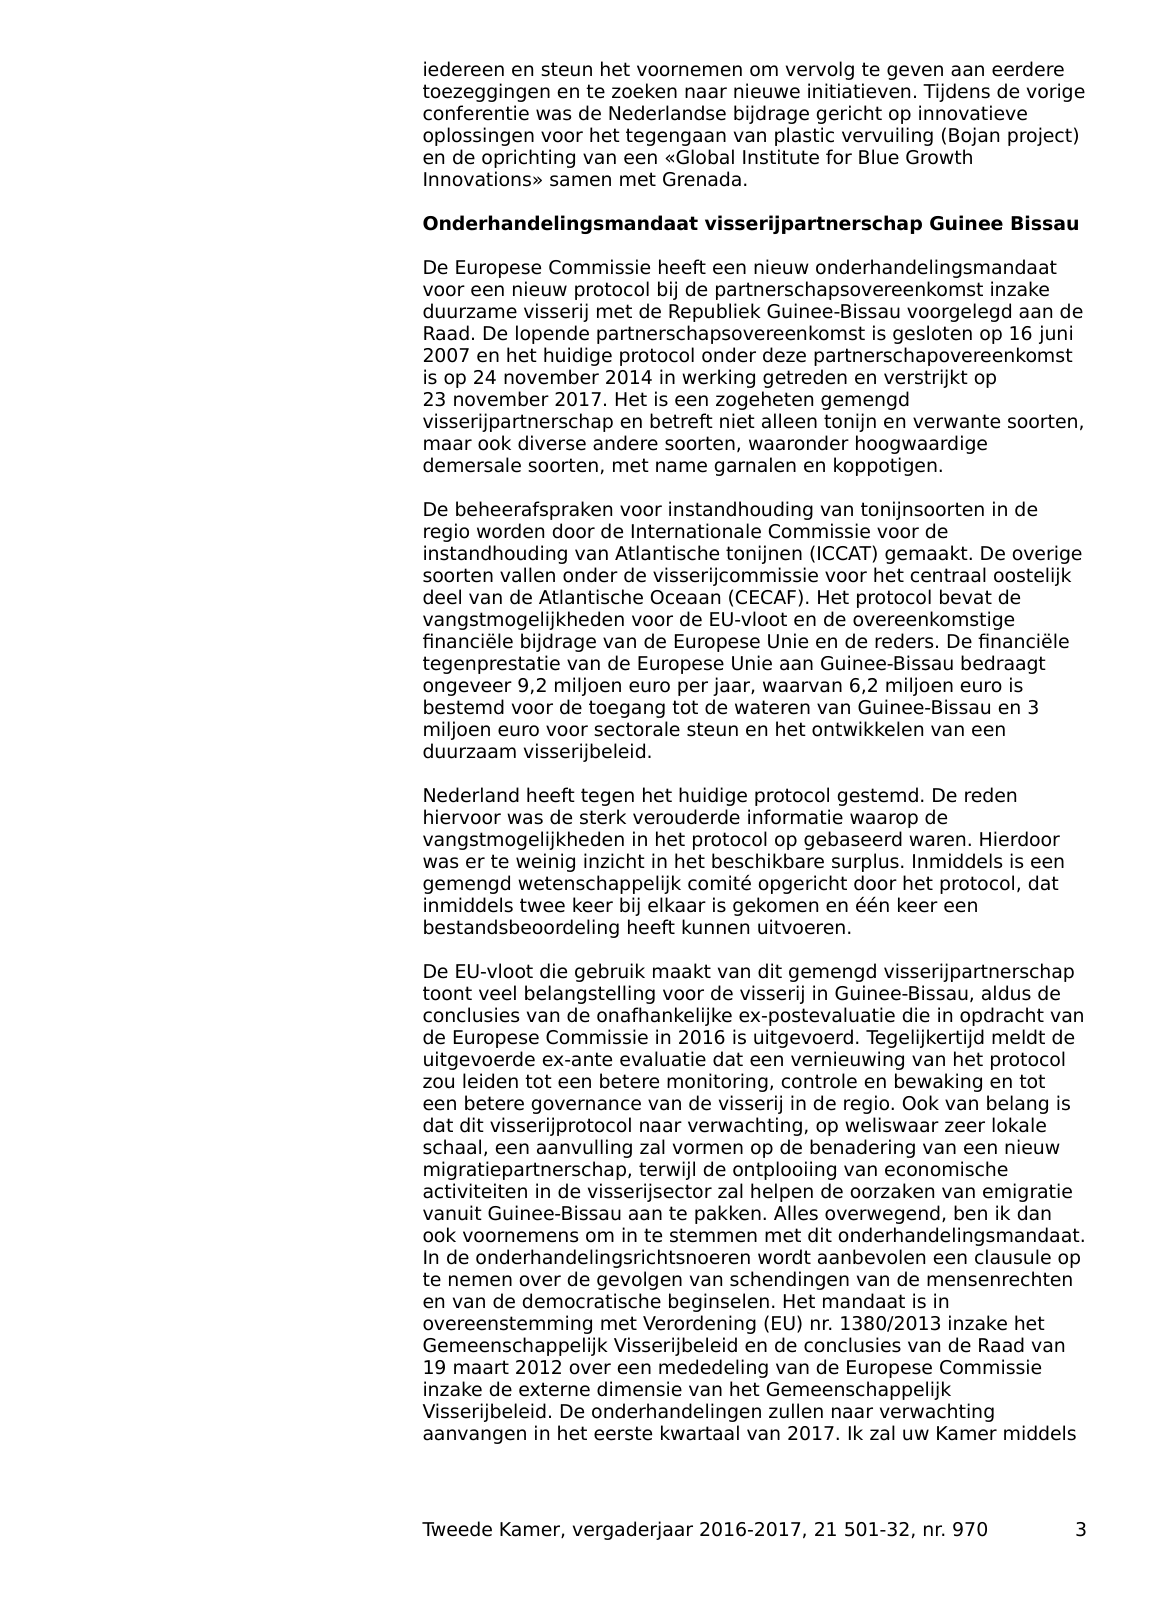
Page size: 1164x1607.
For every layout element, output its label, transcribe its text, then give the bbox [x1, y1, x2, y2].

text De Europese Commissie heeft een nieuw onderhandelingsmandaat voor een nieuw protocol bij de partnerschapsovereenkomst inzake duurzame visserij met de Republiek Guinee-Bissau voorgelegd aan de Raad. De lopende partnerschapsovereenkomst is gesloten op 16 juni 2007 en het huidige protocol onder deze partnerschapovereenkomst is op 24 november 2014 in werking getreden en verstrijkt op 23 november 2017. Het is een zogeheten gemengd visserijpartnerschap en betreft niet alleen tonijn en verwante soorten, maar ook diverse andere soorten, waaronder hoogwaardige demersale soorten, met name garnalen en koppotigen. [422, 257, 1087, 477]
subtitle Onderhandelingsmandaat visserijpartnerschap Guinee Bissau [422, 213, 1087, 235]
text In de onderhandelingsrichtsnoeren wordt aanbevolen een clausule op te nemen over de gevolgen van schendingen van de mensenrechten en van de democratische beginselen. Het mandaat is in overeenstemming met Verordening (EU) nr. 1380/2013 inzake het Gemeenschappelijk Visserijbeleid en de conclusies van de Raad van 19 maart 2012 over een mededeling van de Europese Commissie inzake de externe dimensie van het Gemeenschappelijk Visserijbeleid. De onderhandelingen zullen naar verwachting aanvangen in het eerste kwartaal van 2017. Ik zal uw Kamer middels [422, 1247, 1087, 1445]
text De EU-vloot die gebruik maakt van dit gemengd visserijpartnerschap toont veel belangstelling voor de visserij in Guinee-Bissau, aldus de conclusies van de onafhankelijke ex-postevaluatie die in opdracht van de Europese Commissie in 2016 is uitgevoerd. Tegelijkertijd meldt de uitgevoerde ex-ante evaluatie dat een vernieuwing van het protocol zou leiden tot een betere monitoring, controle en bewaking en tot een betere governance van de visserij in de regio. Ook van belang is dat dit visserijprotocol naar verwachting, op weliswaar zeer lokale schaal, een aanvulling zal vormen op de benadering van een nieuw migratiepartnerschap, terwijl de ontplooiing van economische activiteiten in de visserijsector zal helpen de oorzaken van emigratie vanuit Guinee-Bissau aan te pakken. Alles overwegend, ben ik dan ook voornemens om in te stemmen met dit onderhandelingsmandaat. [422, 961, 1087, 1247]
text De beheerafspraken voor instandhouding van tonijnsoorten in de regio worden door de Internationale Commissie voor de instandhouding van Atlantische tonijnen (ICCAT) gemaakt. De overige soorten vallen onder de visserijcommissie voor het centraal oostelijk deel van de Atlantische Oceaan (CECAF). Het protocol bevat de vangstmogelijkheden voor de EU-vloot en de overeenkomstige financiële bijdrage van de Europese Unie en de reders. De financiële tegenprestatie van de Europese Unie aan Guinee-Bissau bedraagt ongeveer 9,2 miljoen euro per jaar, waarvan 6,2 miljoen euro is bestemd voor de toegang tot de wateren van Guinee-Bissau en 3 miljoen euro voor sectorale steun en het ontwikkelen van een duurzaam visserijbeleid. [422, 499, 1087, 763]
text iedereen en steun het voornemen om vervolg te geven aan eerdere toezeggingen en te zoeken naar nieuwe initiatieven. Tijdens de vorige conferentie was de Nederlandse bijdrage gericht op innovatieve oplossingen voor het tegengaan van plastic vervuiling (Bojan project) en de oprichting van een «Global Institute for Blue Growth Innovations» samen met Grenada. [422, 59, 1087, 191]
text Nederland heeft tegen het huidige protocol gestemd. De reden hiervoor was de sterk verouderde informatie waarop de vangstmogelijkheden in het protocol op gebaseerd waren. Hierdoor was er te weinig inzicht in het beschikbare surplus. Inmiddels is een gemengd wetenschappelijk comité opgericht door het protocol, dat inmiddels twee keer bij elkaar is gekomen en één keer een bestandsbeoordeling heeft kunnen uitvoeren. [422, 785, 1087, 939]
